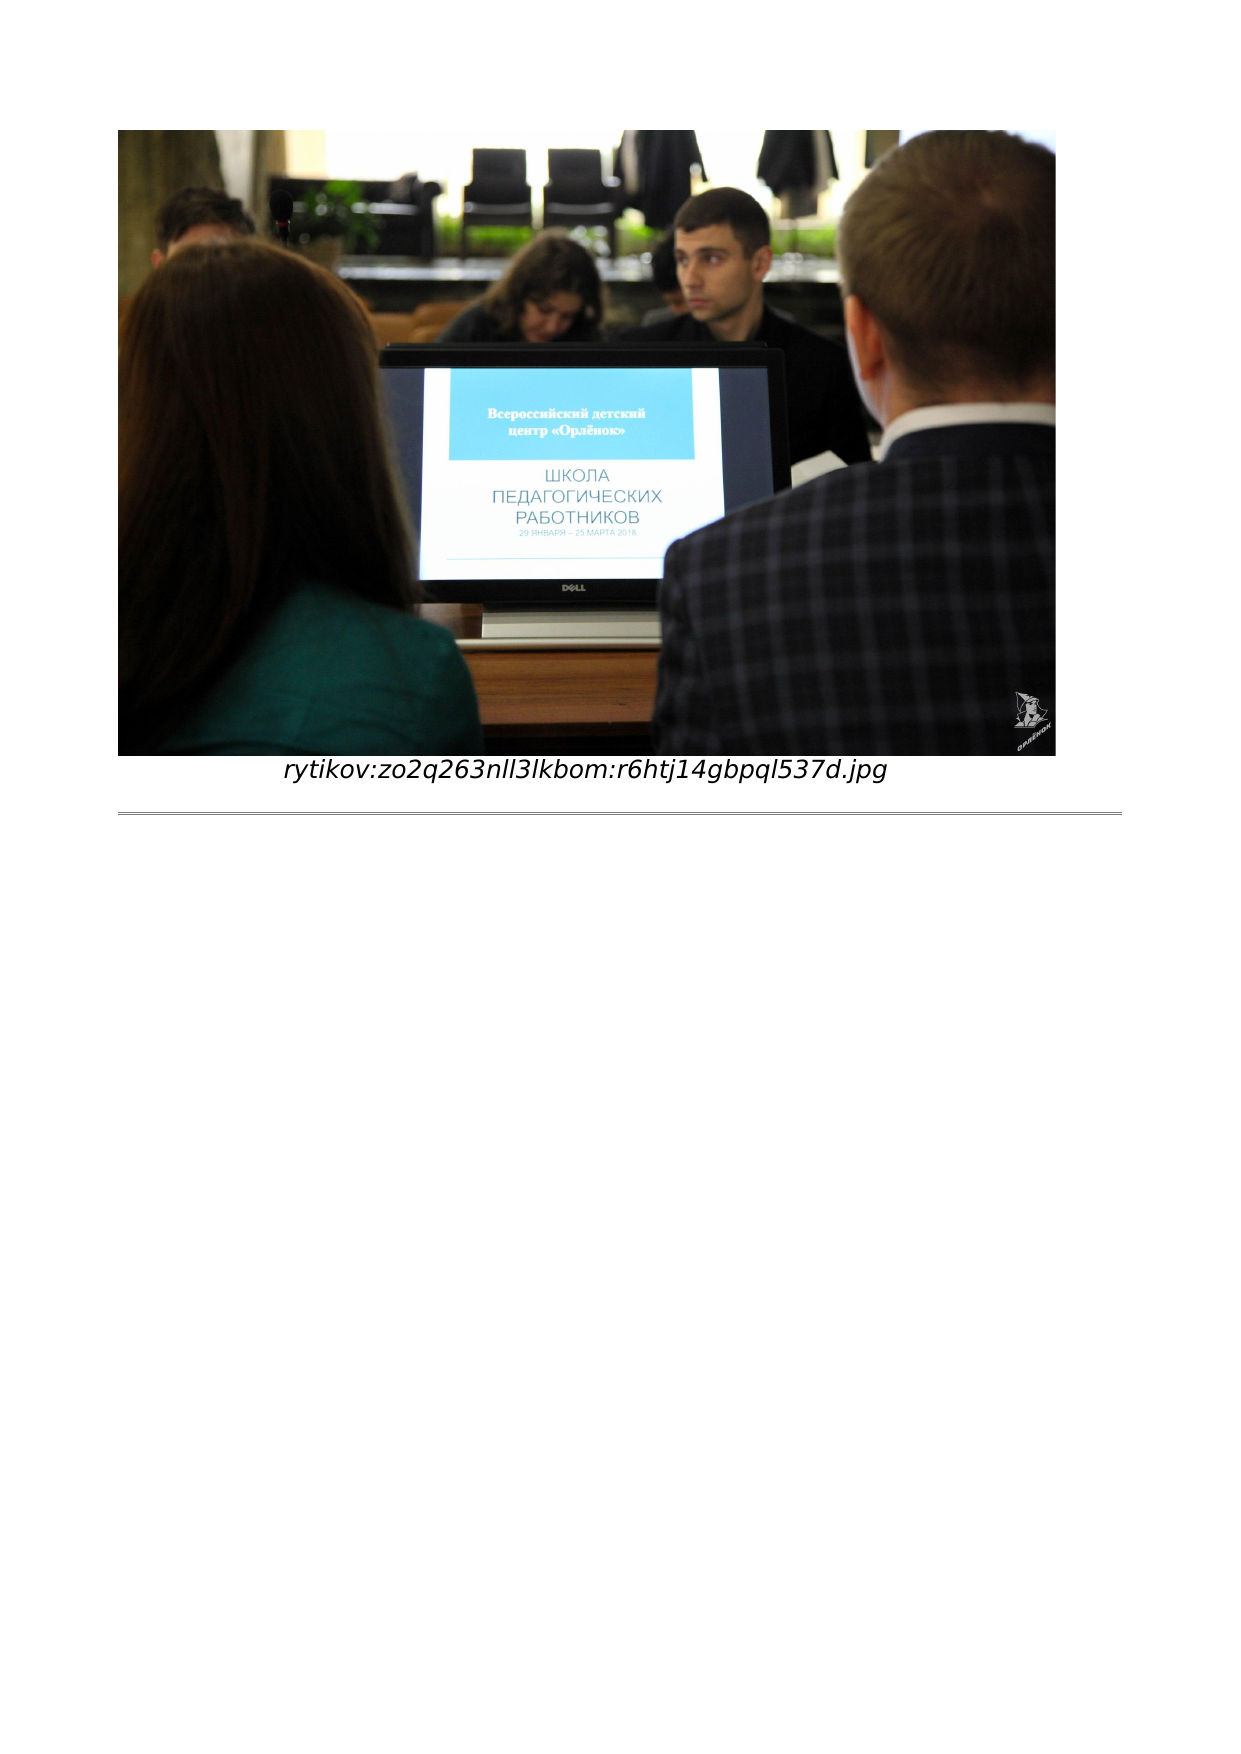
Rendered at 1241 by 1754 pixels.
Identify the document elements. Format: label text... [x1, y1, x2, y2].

text rytikov:zo2q263nll3lkbom:r6htj14gbpql537d.jpg [118, 756, 1056, 785]
picture [118, 130, 1056, 756]
